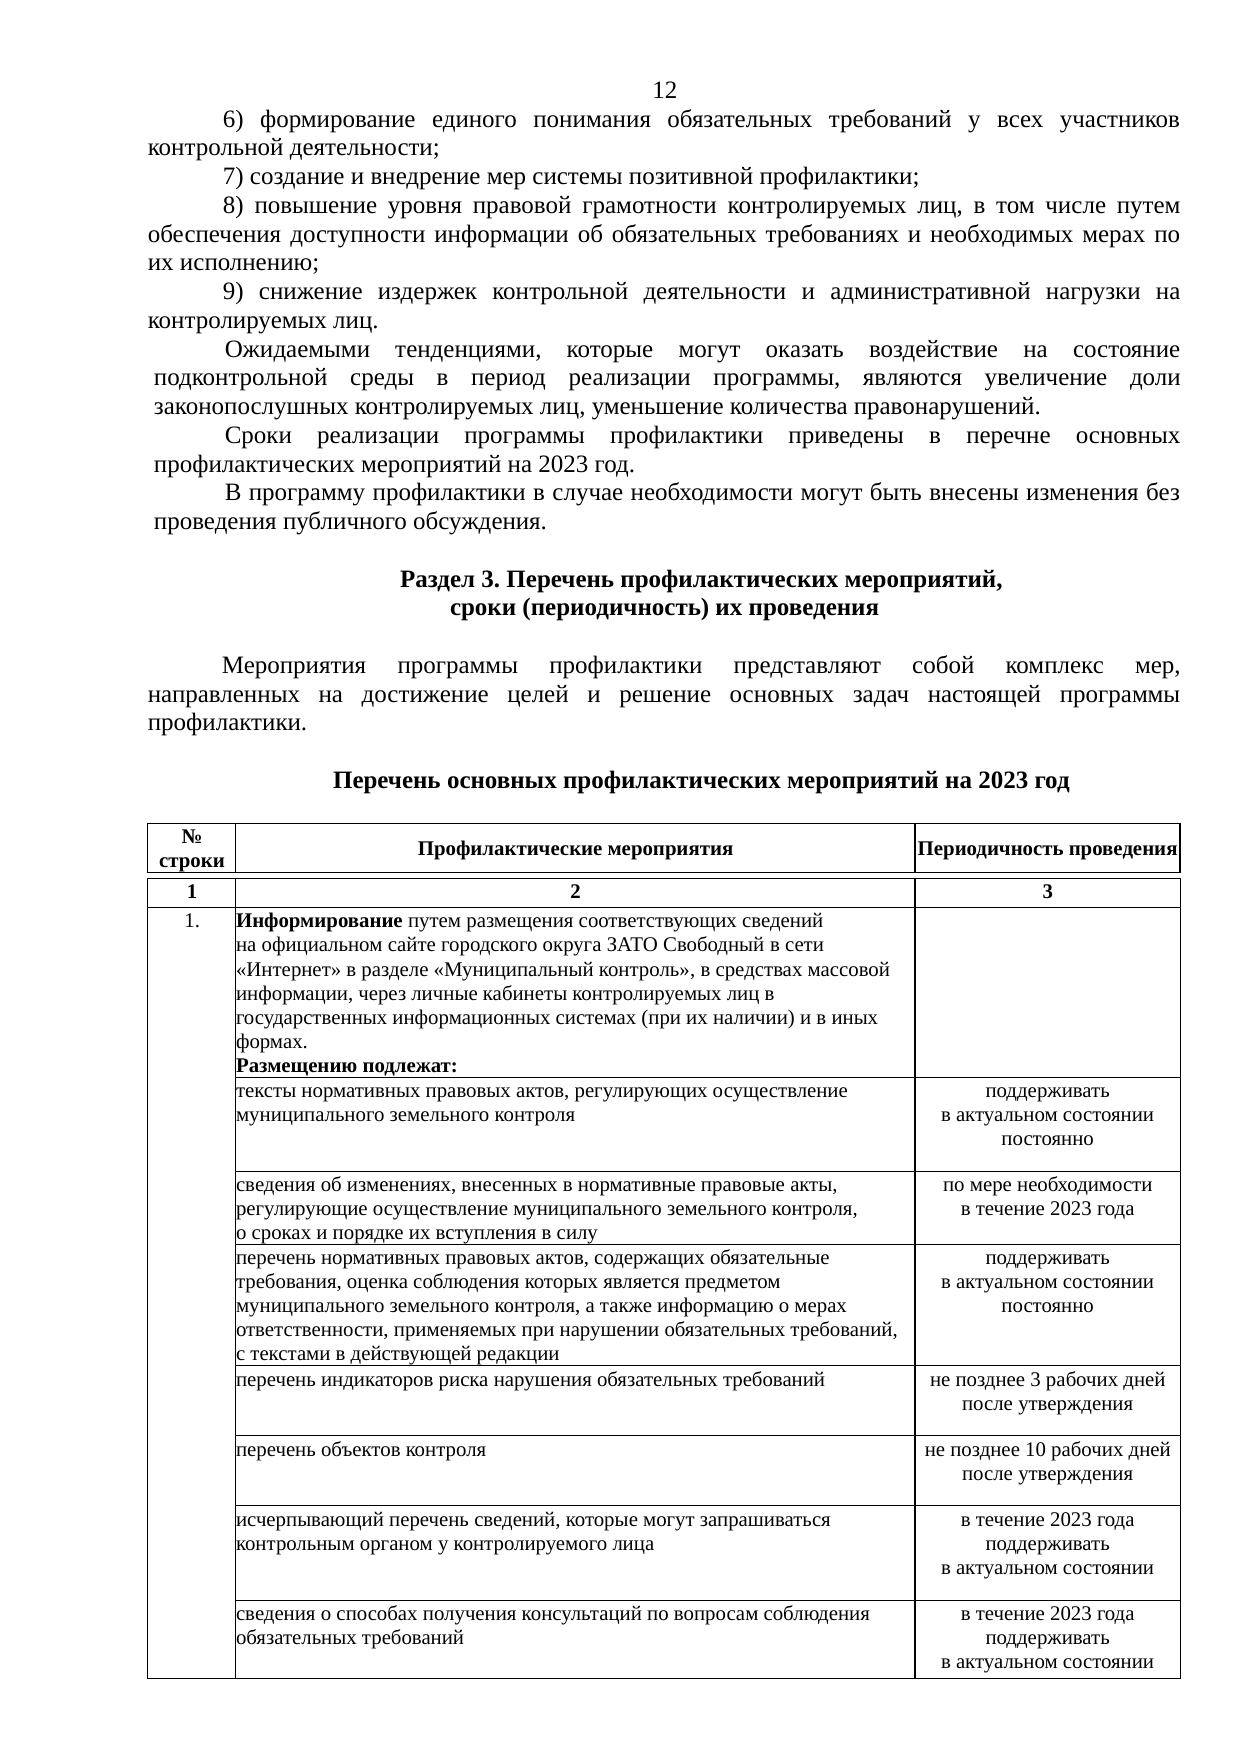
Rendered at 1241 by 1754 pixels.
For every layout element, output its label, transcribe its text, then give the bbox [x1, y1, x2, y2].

table_cell поддерживать в актуальном состоянии постоянно [916, 1245, 1180, 1365]
text Сроки реализации программы профилактики приведены в перечне основных профилактических мероприятий на 2023 год. [154, 420, 1181, 477]
table_cell Информирование путем размещения соответствующих сведений на официальном сайте городского округа ЗАТО Свободный в сети «Интернет» в разделе «Муниципальный контроль», в средствах массовой информации, через личные кабинеты контролируемых лиц в государственных информационных системах (при их наличии) и в иных формах. Размещению подлежат: [236, 908, 914, 1077]
table_cell поддерживать в актуальном состоянии постоянно [916, 1078, 1180, 1171]
text 9) снижение издержек контрольной деятельности и административной нагрузки на контролируемых лиц. [148, 276, 1181, 334]
table_header 2 [236, 879, 914, 907]
table_cell в течение 2023 года поддерживать в актуальном состоянии [916, 1506, 1180, 1599]
table_cell сведения о способах получения консультаций по вопросам соблюдения обязательных требований [236, 1601, 914, 1678]
text 8) повышение уровня правовой грамотности контролируемых лиц, в том числе путем обеспечения доступности информации об обязательных требованиях и необходимых мерах по их исполнению; [148, 190, 1181, 276]
table_cell не позднее 10 рабочих дней после утверждения [916, 1436, 1180, 1505]
table_cell 1. [148, 908, 235, 1678]
text Раздел 3. Перечень профилактических мероприятий, сроки (периодичность) их проведения [148, 564, 1181, 621]
table_header № строки [148, 824, 235, 872]
table_cell тексты нормативных правовых актов, регулирующих осуществление муниципального земельного контроля [236, 1078, 914, 1171]
table_header 1 [148, 879, 235, 907]
table_cell исчерпывающий перечень сведений, которые могут запрашиваться контрольным органом у контролируемого лица [236, 1506, 914, 1599]
table_cell перечень объектов контроля [236, 1436, 914, 1505]
text Мероприятия программы профилактики представляют собой комплекс мер, направленных на достижение целей и решение основных задач настоящей программы профилактики. [148, 650, 1181, 736]
table_cell перечень нормативных правовых актов, содержащих обязательные требования, оценка соблюдения которых является предметом муниципального земельного контроля, а также информацию о мерах ответственности, применяемых при нарушении обязательных требований, с текстами в действующей редакции [236, 1245, 914, 1365]
table_cell сведения об изменениях, внесенных в нормативные правовые акты, регулирующие осуществление муниципального земельного контроля, о сроках и порядке их вступления в силу [236, 1172, 914, 1244]
table_cell не позднее 3 рабочих дней после утверждения [916, 1366, 1180, 1435]
table_header 3 [916, 879, 1180, 907]
text В программу профилактики в случае необходимости могут быть внесены изменения без проведения публичного обсуждения. [154, 477, 1181, 535]
text 7) создание и внедрение мер системы позитивной профилактики; [148, 161, 1181, 190]
table_cell [916, 908, 1180, 1077]
text Ожидаемыми тенденциями, которые могут оказать воздействие на состояние подконтрольной среды в период реализации программы, являются увеличение доли законопослушных контролируемых лиц, уменьшение количества правонарушений. [154, 334, 1181, 420]
text 6) формирование единого понимания обязательных требований у всех участников контрольной деятельности; [148, 104, 1181, 161]
table_header Периодичность проведения [916, 824, 1179, 872]
table_header Профилактические мероприятия [236, 824, 914, 872]
table_cell по мере необходимости в течение 2023 года [916, 1172, 1180, 1244]
text Перечень основных профилактических мероприятий на 2023 год [148, 765, 1181, 794]
table_cell перечень индикаторов риска нарушения обязательных требований [236, 1366, 914, 1435]
table_cell в течение 2023 года поддерживать в актуальном состоянии [916, 1601, 1180, 1678]
